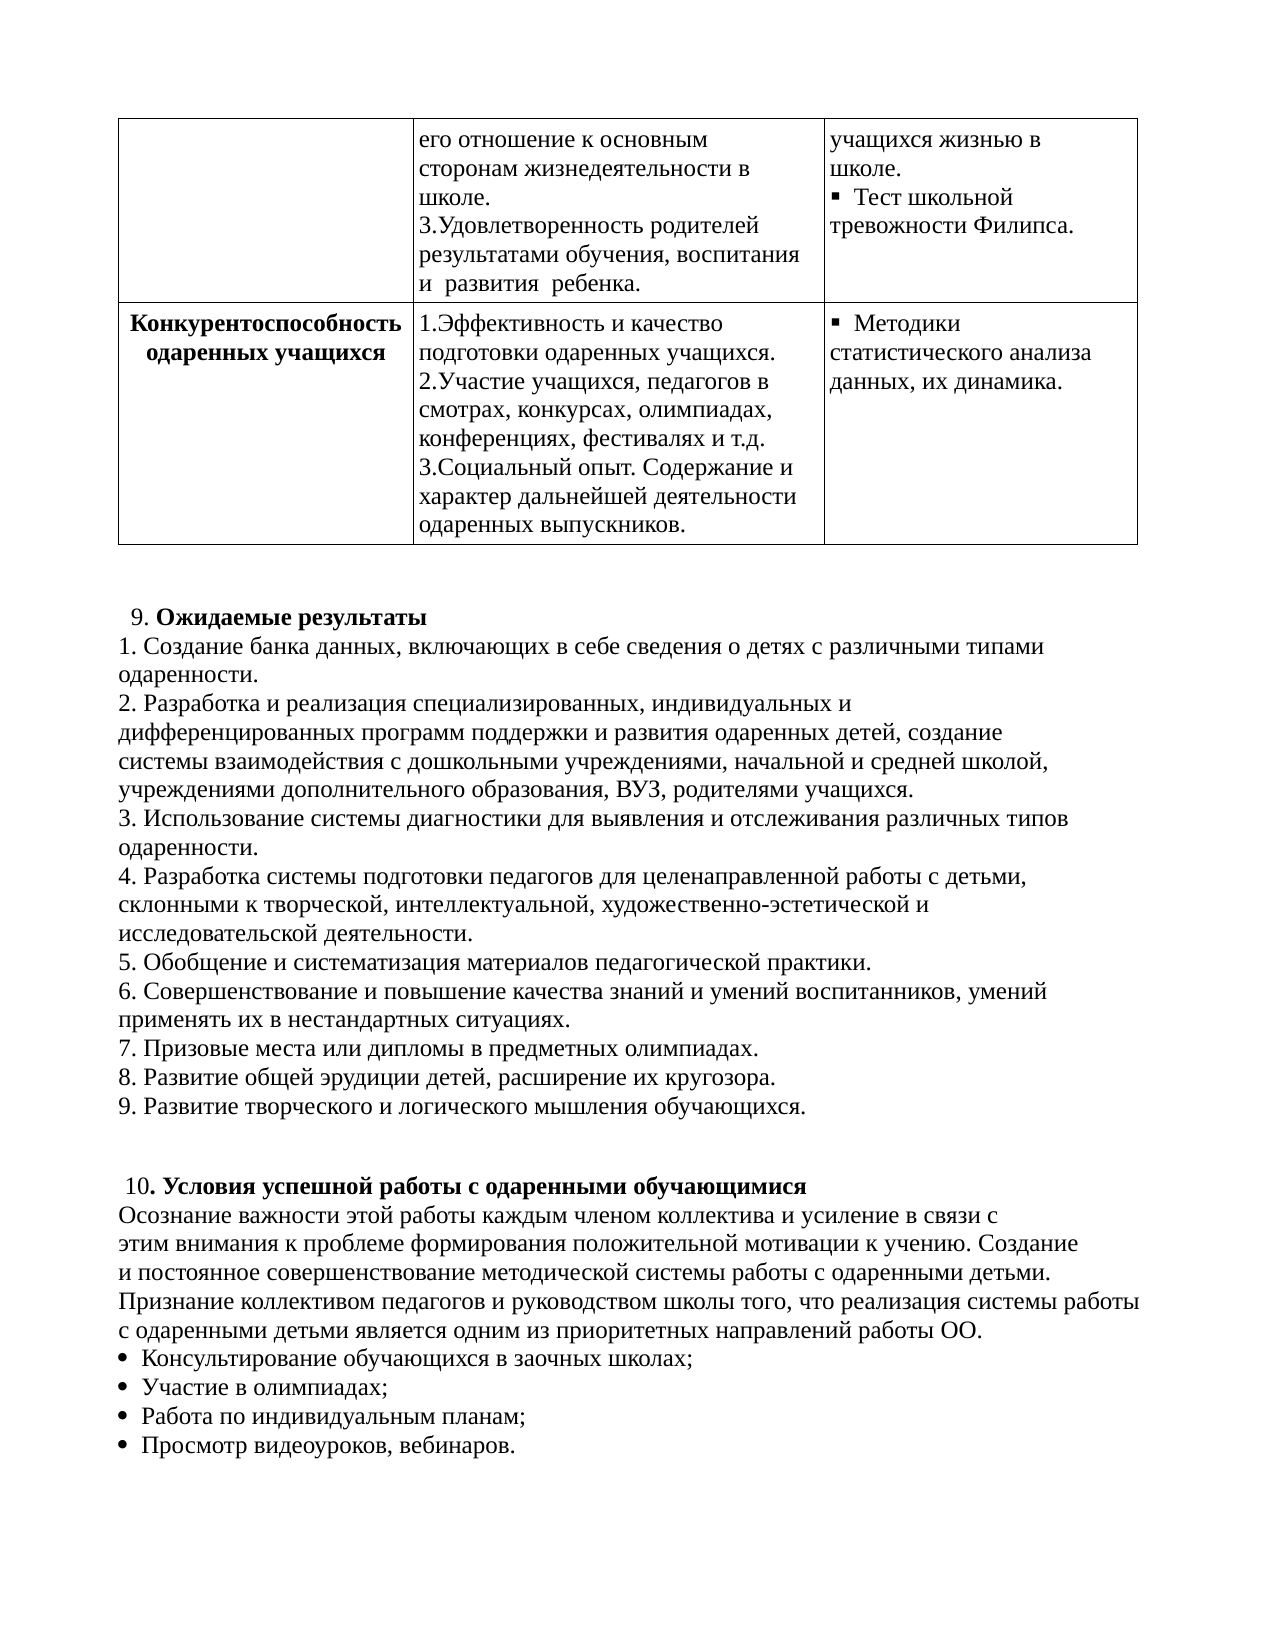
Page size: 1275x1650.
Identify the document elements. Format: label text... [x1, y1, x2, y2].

text системы взаимодействия с дошкольными учреждениями, начальной и средней школой, [118, 746, 1157, 774]
table_cell Методики статистического анализа данных, их динамика. [825, 303, 1137, 543]
text Консультирование обучающихся в заочных школах; [118, 1343, 1157, 1372]
text 3. Использование системы диагностики для выявления и отслеживания различных типов [118, 803, 1157, 832]
text 7. Призовые места или дипломы в предметных олимпиадах. [118, 1033, 1157, 1062]
table_header [119, 119, 413, 302]
text учреждениями дополнительного образования, ВУЗ, родителями учащихся. [118, 774, 1157, 803]
text 2. Разработка и реализация специализированных, индивидуальных и [118, 688, 1157, 717]
text исследовательской деятельности. [118, 918, 1157, 947]
text 6. Совершенствование и повышение качества знаний и умений воспитанников, умений [118, 976, 1157, 1004]
text одаренности. [118, 832, 1157, 861]
text 9. Развитие творческого и логического мышления обучающихся. [118, 1091, 1157, 1119]
text Осознание важности этой работы каждым членом коллектива и усиление в связи с [118, 1200, 1157, 1228]
text Работа по индивидуальным планам; [118, 1401, 1157, 1430]
table_header его отношение к основным сторонам жизнедеятельности в школе. 3.Удовлетворенность родителей результатами обучения, воспитания и развития ребенка. [414, 119, 824, 302]
table_cell 1.Эффективность и качество подготовки одаренных учащихся. 2.Участие учащихся, педагогов в смотрах, конкурсах, олимпиадах, конференциях, фестивалях и т.д. 3.Социальный опыт. Содержание и характер дальнейшей деятельности одаренных выпускников. [414, 303, 824, 543]
text 1. Создание банка данных, включающих в себе сведения о детях с различными типами [118, 631, 1157, 659]
text 8. Развитие общей эрудиции детей, расширение их кругозора. [118, 1062, 1157, 1091]
text Просмотр видеоуроков, вебинаров. [118, 1430, 1157, 1458]
text и постоянное совершенствование методической системы работы с одаренными детьми. [118, 1257, 1157, 1286]
table_cell Конкурентоспособность одаренных учащихся [119, 303, 413, 543]
text одаренности. [118, 659, 1157, 688]
table_header учащихся жизнью в школе. Тест школьной тревожности Филипса. [825, 119, 1137, 302]
text 4. Разработка системы подготовки педагогов для целенаправленной работы с детьми, [118, 861, 1157, 889]
text склонными к творческой, интеллектуальной, художественно-эстетической и [118, 889, 1157, 918]
text  [118, 1119, 1157, 1142]
text этим внимания к проблеме формирования положительной мотивации к учению. Создание [118, 1228, 1157, 1257]
text 10. Условия успешной работы с одаренными обучающимися [118, 1171, 1157, 1200]
text 9. Ожидаемые результаты [118, 602, 1157, 631]
text дифференцированных программ поддержки и развития одаренных детей, создание [118, 717, 1157, 746]
text Признание коллективом педагогов и руководством школы того, что реализация системы работы с одаренными детьми является одним из приоритетных направлений работы ОО. [118, 1286, 1157, 1343]
text Участие в олимпиадах; [118, 1372, 1157, 1401]
text применять их в нестандартных ситуациях. [118, 1004, 1157, 1033]
text 5. Обобщение и систематизация материалов педагогической практики. [118, 947, 1157, 976]
